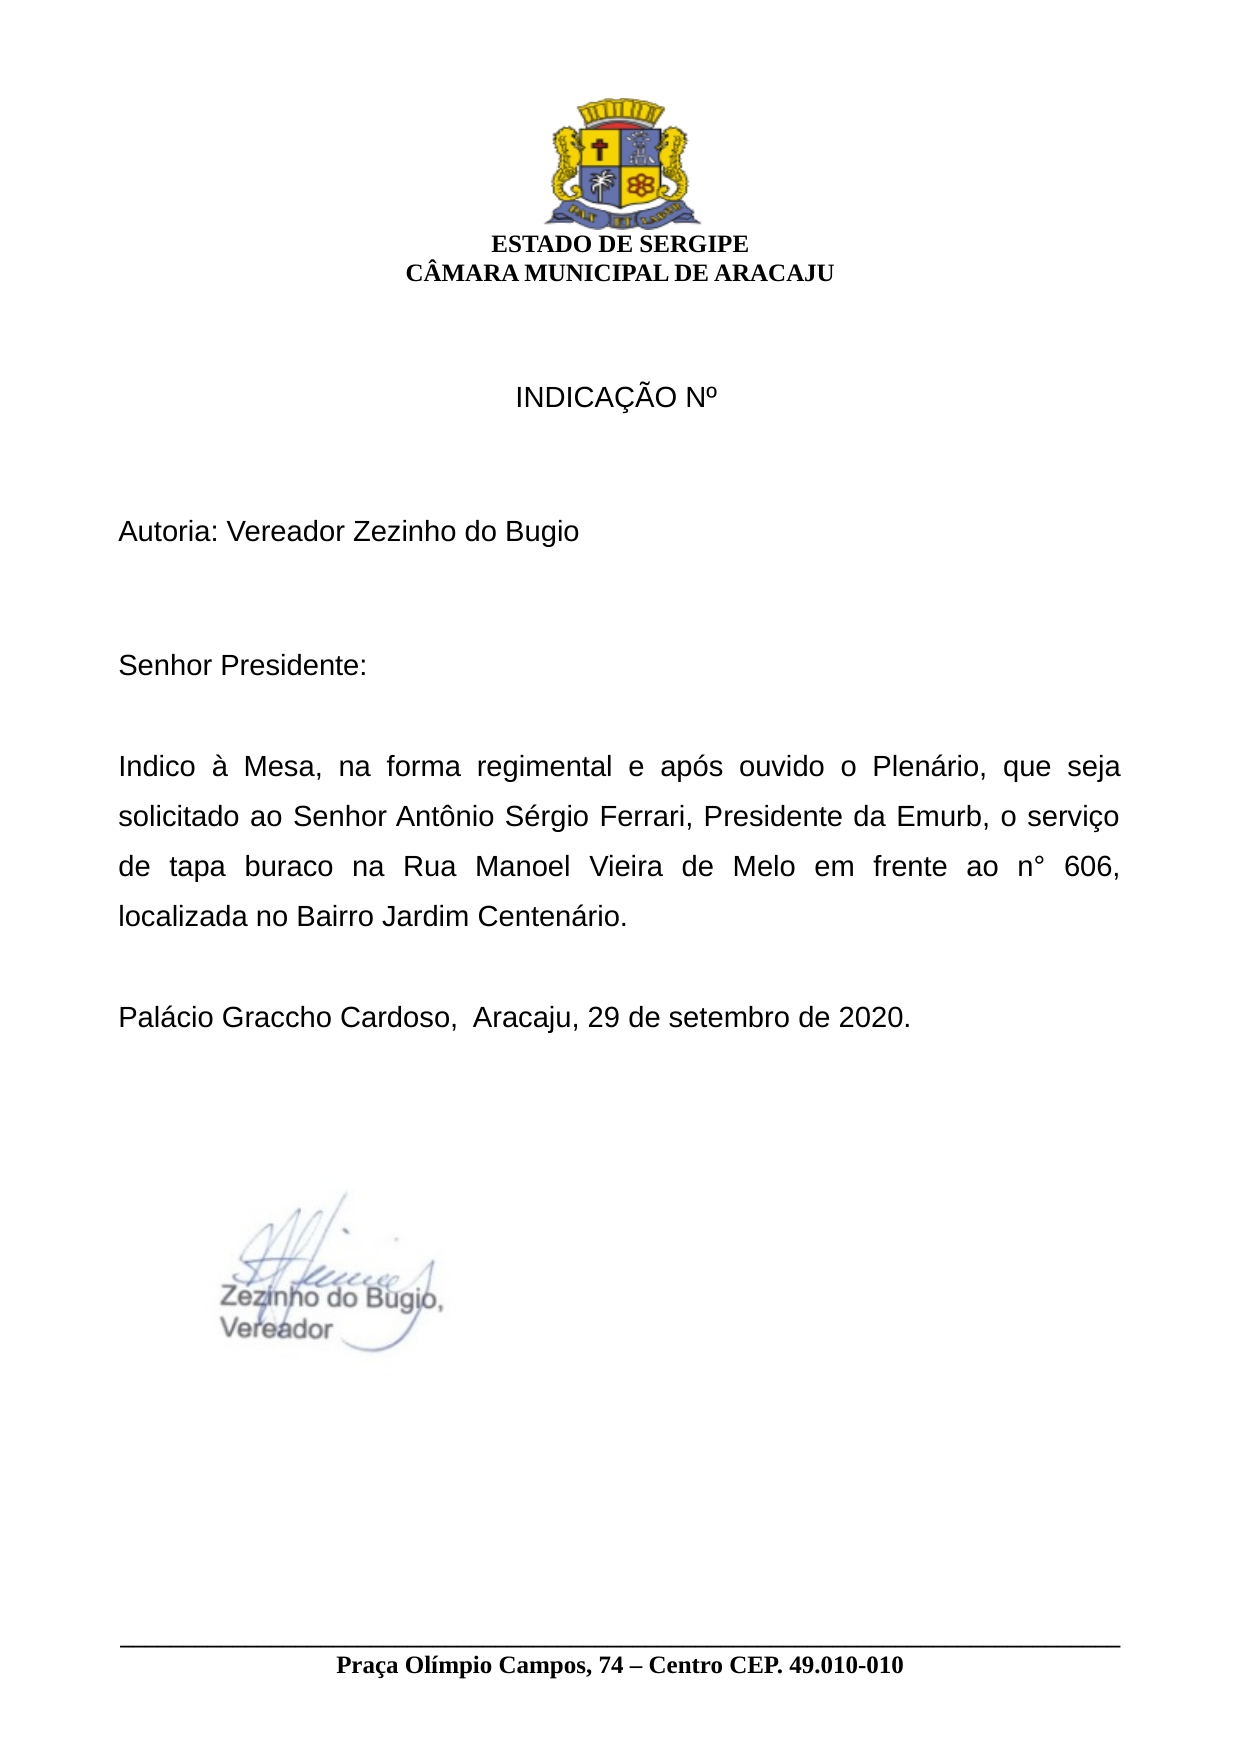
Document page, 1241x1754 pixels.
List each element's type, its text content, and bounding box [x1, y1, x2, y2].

text Senhor Presidente: [118, 648, 1122, 681]
text Indico à Mesa, na forma regimental e após ouvido o Plenário, que seja solicitado ao Senhor Antônio Sérgio Ferrari, Presidente da Emurb, o serviço de tapa buraco na Rua Manoel Vieira de Melo em frente ao n° 606, localizada no Bairro Jardim Centenário. [118, 748, 1122, 933]
text Palácio Graccho Cardoso, Aracaju, 29 de setembro de 2020. [118, 1000, 1122, 1034]
text Autoria: Vereador Zezinho do Bugio [118, 514, 1122, 547]
text INDICAÇÃO Nº [118, 379, 1122, 413]
